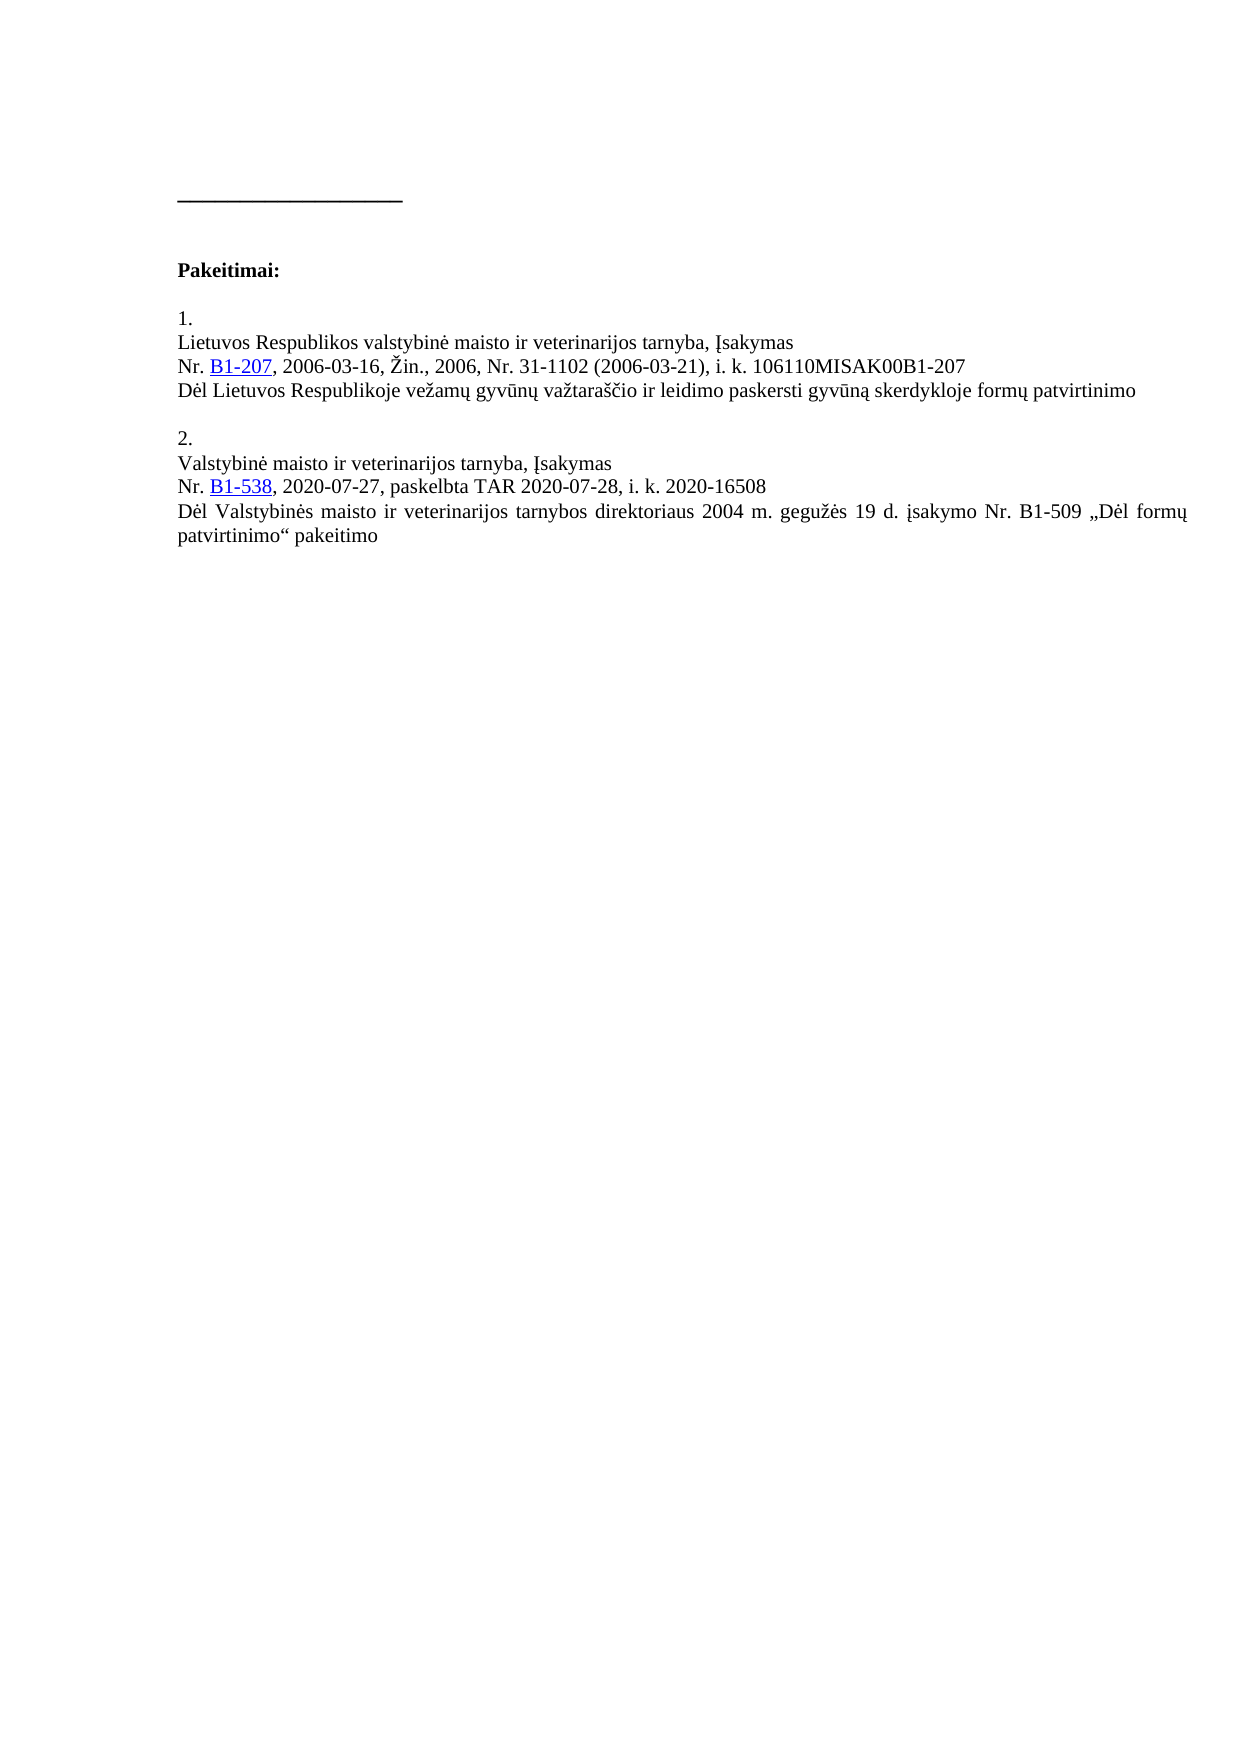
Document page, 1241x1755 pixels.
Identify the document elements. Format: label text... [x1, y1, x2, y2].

text Pakeitimai: [177, 258, 1188, 282]
text Nr. B1-207, 2006-03-16, Žin., 2006, Nr. 31-1102 (2006-03-21), i. k. 106110MISAK00B1-207 [177, 354, 1188, 378]
text 1. [177, 306, 1188, 330]
text 2. [177, 426, 1188, 450]
text Lietuvos Respublikos valstybinė maisto ir veterinarijos tarnyba, Įsakymas [177, 330, 1188, 354]
text Dėl Lietuvos Respublikoje vežamų gyvūnų važtaraščio ir leidimo paskersti gyvūną skerdykloje formų patvirtinimo [177, 378, 1188, 402]
text Dėl Valstybinės maisto ir veterinarijos tarnybos direktoriaus 2004 m. gegužės 19 d. įsakymo Nr. B1-509 „Dėl formų patvirtinimo“ pakeitimo [177, 498, 1188, 547]
text Valstybinė maisto ir veterinarijos tarnyba, Įsakymas [177, 450, 1188, 474]
text Nr. B1-538, 2020-07-27, paskelbta TAR 2020-07-28, i. k. 2020-16508 [177, 474, 1188, 498]
text __________________ [177, 176, 1190, 205]
